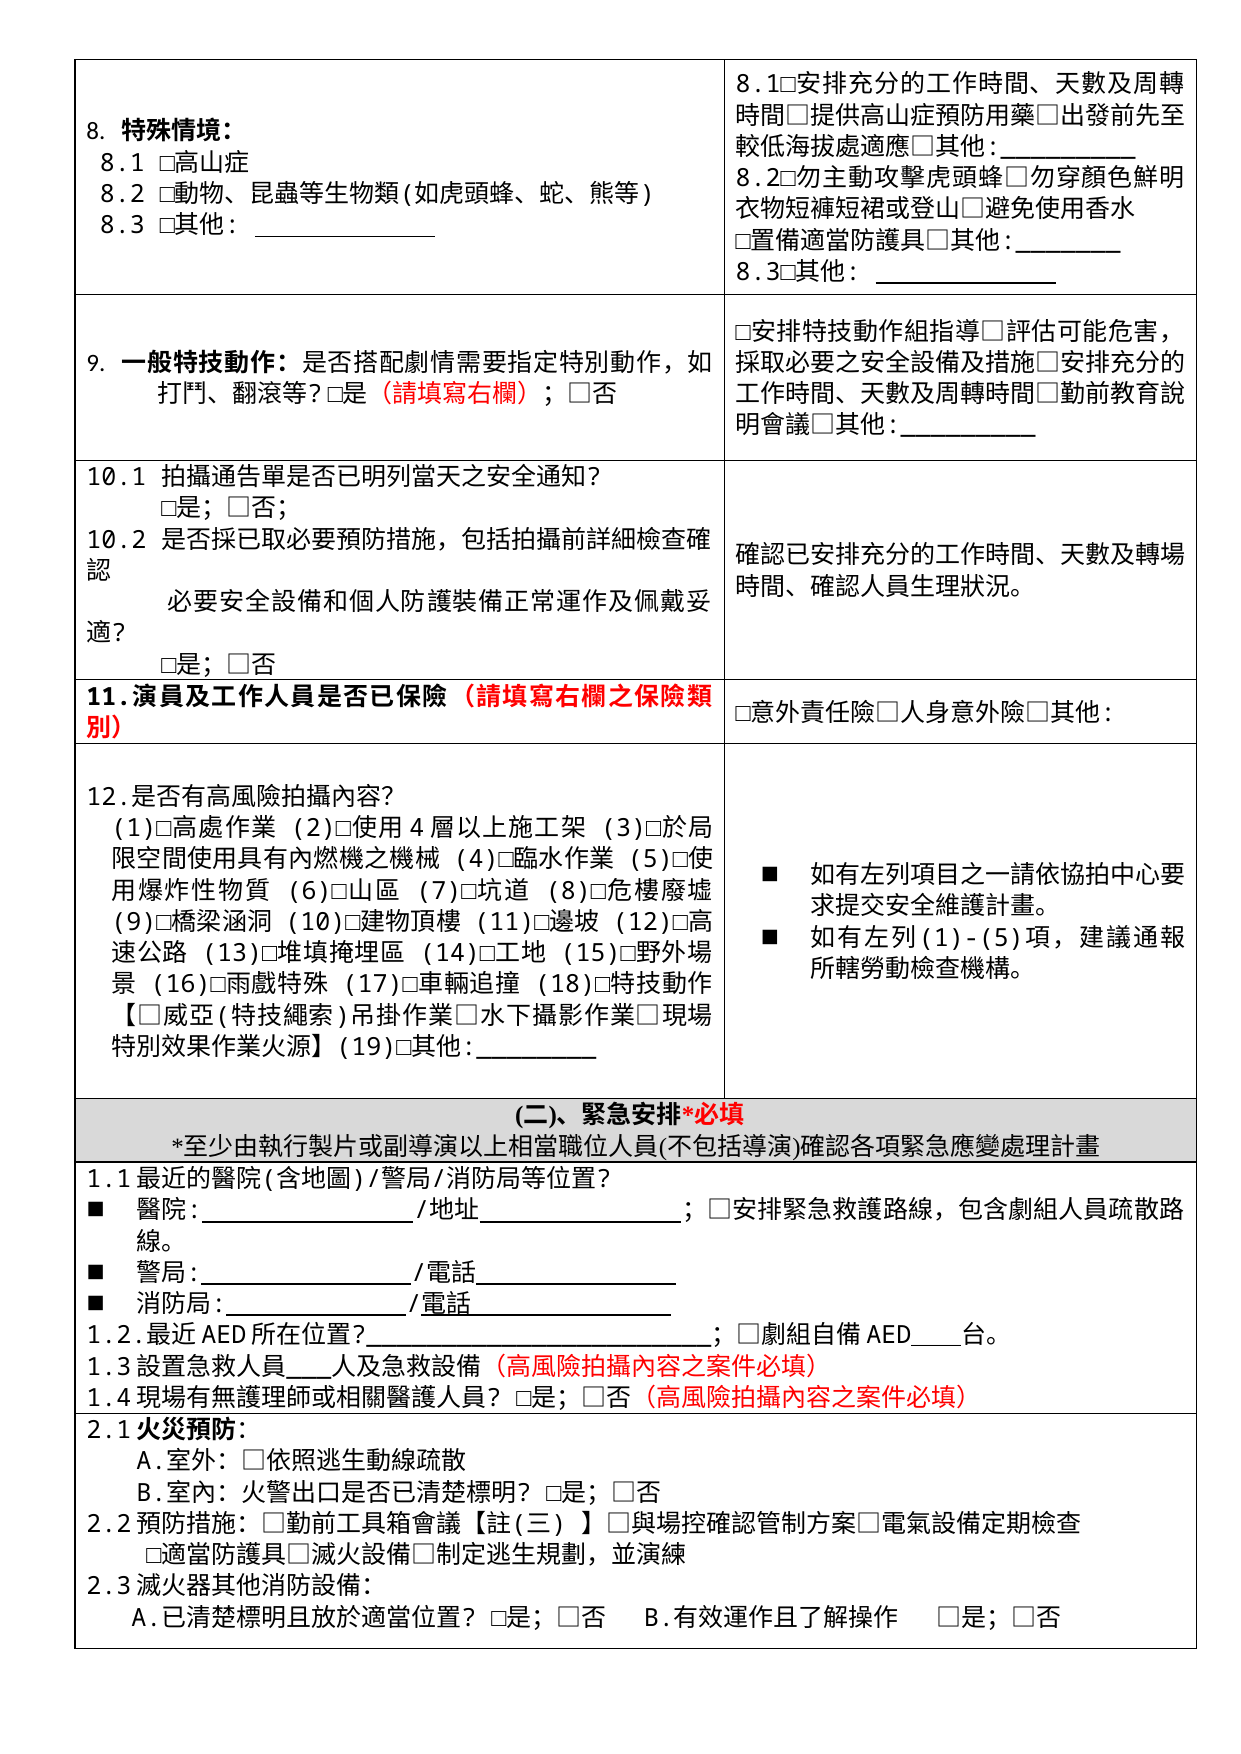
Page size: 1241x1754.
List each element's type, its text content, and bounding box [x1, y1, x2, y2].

table_cell 10.1 拍攝通告單是否已明列當天之安全通知? □是；□否； 10.2 是否採已取必要預防措施，包括拍攝前詳細檢查確認 必要安全設備和個人防護裝備正常運作及佩戴妥適? □是；□否 [76, 461, 724, 679]
table_cell 8.1□安排充分的工作時間、天數及周轉時間□提供高山症預防用藥□出發前先至較低海拔處適應□其他:_________ 8.2□勿主動攻擊虎頭蜂□勿穿顏色鮮明衣物短褲短裙或登山□避免使用香水 □置備適當防護具□其他:_______ 8.3□其他: [725, 60, 1196, 294]
table_cell □意外責任險□人身意外險□其他: [725, 680, 1196, 743]
table_cell 一般特技動作：是否搭配劇情需要指定特別動作，如打鬥、翻滾等? □是（請填寫右欄）；□否 [76, 295, 724, 459]
table_cell 11.演員及工作人員是否已保險（請填寫右欄之保險類別） [76, 680, 724, 743]
table_cell 如有左列項目之一請依協拍中心要求提交安全維護計畫。 如有左列(1)-(5)項，建議通報所轄勞動檢查機構。 [725, 744, 1196, 1098]
table_cell 12.是否有高風險拍攝內容？ (1)□高處作業 (2)□使用4層以上施工架 (3)□於局限空間使用具有內燃機之機械 (4)□臨水作業 (5)□使用爆炸性物質 (6)□山區 (7)□坑道 (8)□危樓廢墟(9)□橋梁涵洞 (10)□建物頂樓 (11)□邊坡 (12)□高速公路 (13)□堆填掩埋區 (14)□工地 (15)□野外場景 (16)□雨戲特殊 (17)□車輛追撞 (18)□特技動作【□威亞(特技繩索)吊掛作業□水下攝影作業□現場特別效果作業火源】(19)□其他:________ [76, 744, 724, 1098]
table_cell □安排特技動作組指導□評估可能危害，採取必要之安全設備及措施□安排充分的工作時間、天數及周轉時間□勤前教育說明會議□其他:_________ [725, 295, 1196, 459]
table_cell 特殊情境： 8.1 □高山症 8.2 □動物、昆蟲等生物類(如虎頭蜂、蛇、熊等) 8.3 □其他: [76, 60, 724, 294]
table_cell 確認已安排充分的工作時間、天數及轉場時間、確認人員生理狀況。 [725, 461, 1196, 679]
table_cell 2.1火災預防： A.室外：□依照逃生動線疏散 B.室內：火警出口是否已清楚標明? □是；□否 2.2預防措施：□勤前工具箱會議【註(三) 】□與場控確認管制方案□電氣設備定期檢查 □適當防護具□滅火設備□制定逃生規劃，並演練 2.3滅火器其他消防設備： A.已清楚標明且放於適當位置? □是；□否 B.有效運作且了解操作 □是；□否 [76, 1414, 1196, 1647]
table_cell (二)、緊急安排*必填 *至少由執行製片或副導演以上相當職位人員(不包括導演)確認各項緊急應變處理計畫 [76, 1099, 1196, 1161]
table_cell 1.1最近的醫院(含地圖)/警局/消防局等位置? 醫院: /地址 ；□安排緊急救護路線，包含劇組人員疏散路線。 警局: /電話 消防局: /電話 1.2.最近AED所在位置?_______________________；□劇組自備AED＿＿台。 1.3設置急救人員___人及急救設備（高風險拍攝內容之案件必填） 1.4現場有無護理師或相關醫護人員? □是；□否（高風險拍攝內容之案件必填） [76, 1163, 1196, 1412]
